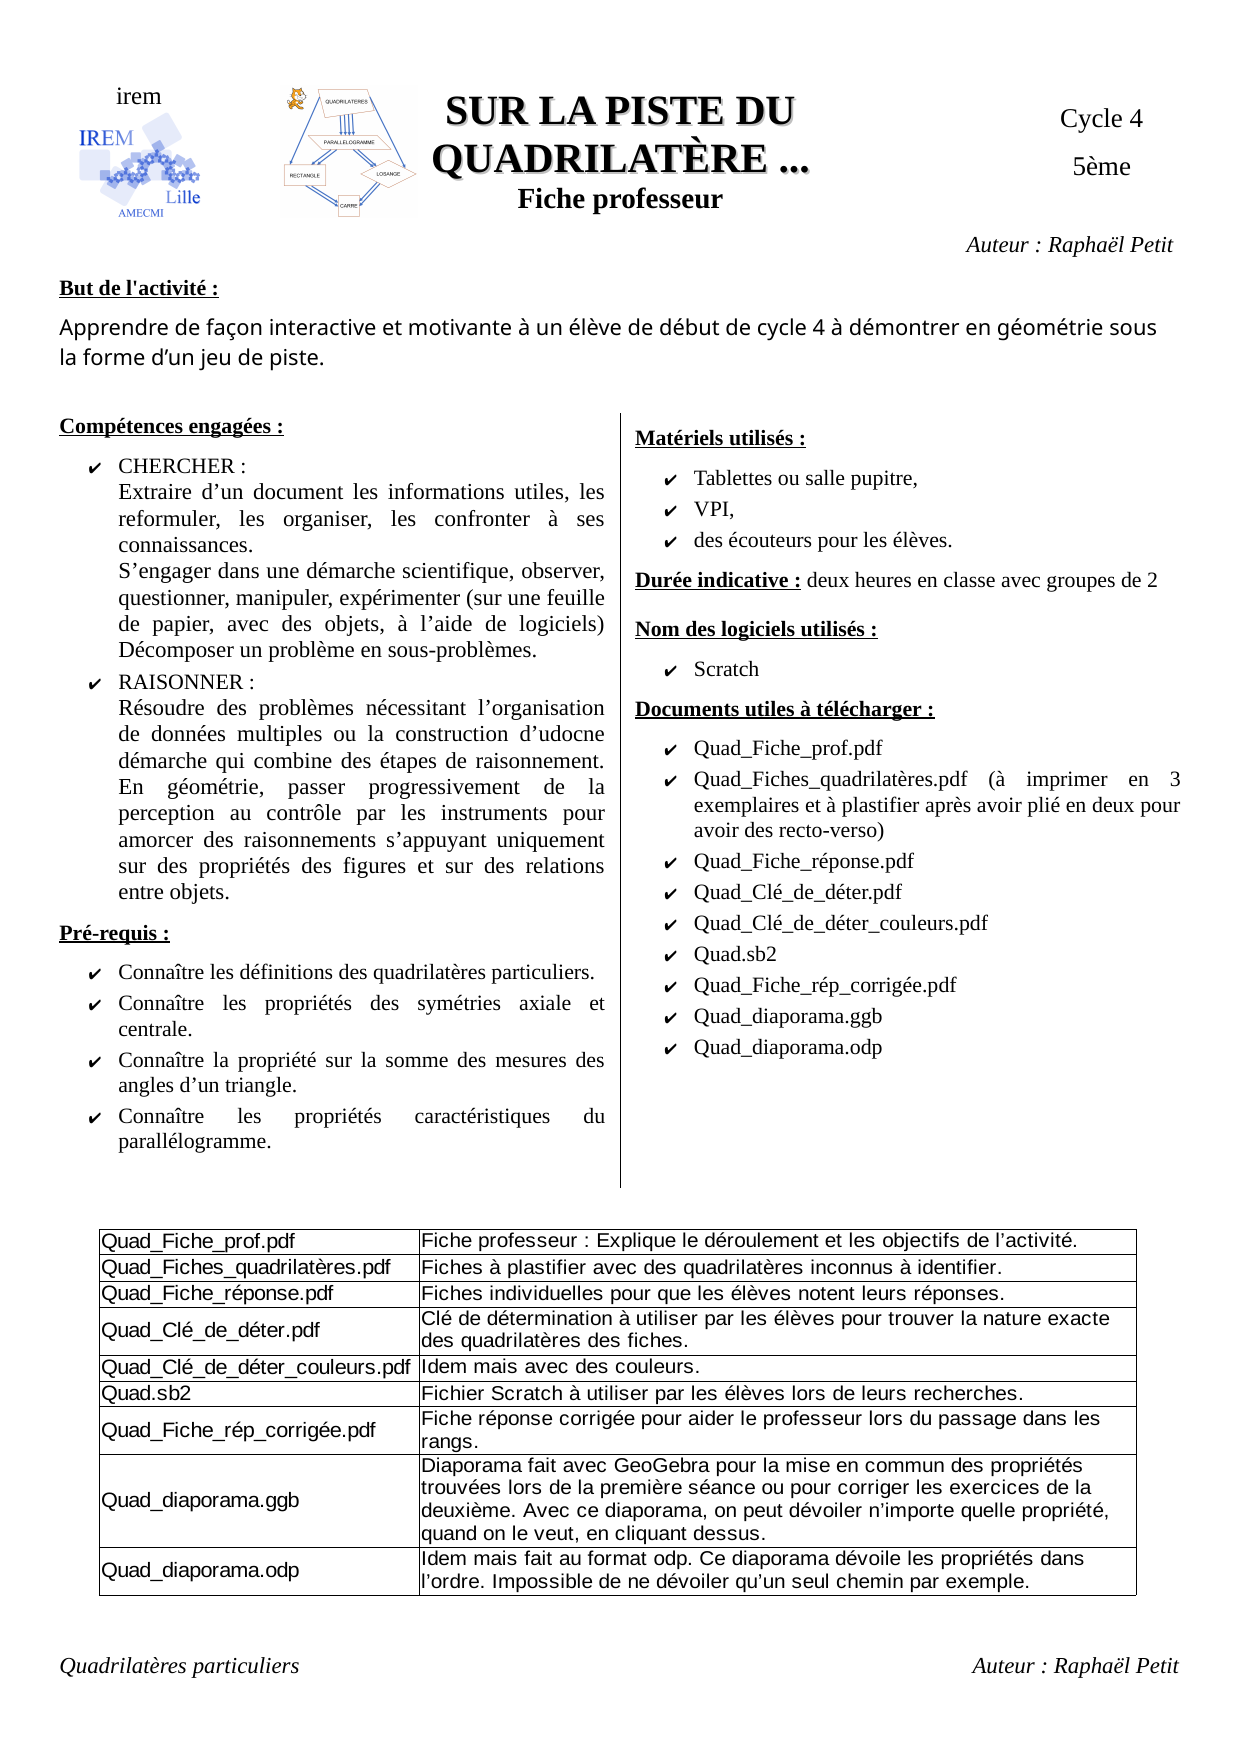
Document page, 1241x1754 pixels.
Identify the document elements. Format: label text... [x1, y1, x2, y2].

table_header Cycle 4 5ème [1022, 75, 1181, 226]
list CHERCHER : Extraire d’un document les informations utiles, les reformuler, les organiser, les confronter à ses connaissances. S’engager dans une démarche scientifique, observer, questionner, manipuler, expérimenter (sur une feuille de papier, avec des objets, à l’aide de logiciels) Décomposer un problème en sous-problèmes. [88, 453, 605, 663]
text Durée indicative : deux heures en classe avec groupes de 2 [635, 567, 1181, 592]
table_cell Auteur : Raphaël Petit [59, 226, 1181, 263]
table_header irem [59, 75, 218, 226]
list Quad_Fiche_prof.pdf [664, 735, 1181, 761]
list des écouteurs pour les élèves. [664, 527, 1181, 552]
text Matériels utilisés : [635, 425, 1181, 450]
picture [279, 85, 418, 218]
list Quad_Fiche_rép_corrigée.pdf [664, 972, 1181, 997]
list Scratch [664, 656, 1181, 681]
text Nom des logiciels utilisés : [635, 616, 1181, 641]
text But de l'activité : [59, 275, 1181, 300]
list Connaître la propriété sur la somme des mesures des angles d’un triangle. [88, 1047, 605, 1097]
list Connaître les propriétés caractéristiques du parallélogramme. [88, 1103, 605, 1153]
list Quad_Clé_de_déter.pdf [664, 879, 1181, 904]
list Quad.sb2 [664, 941, 1181, 966]
list Connaître les définitions des quadrilatères particuliers. [88, 959, 605, 984]
list Quad_Clé_de_déter_couleurs.pdf [664, 910, 1181, 935]
list Connaître les propriétés des symétries axiale et centrale. [88, 990, 605, 1041]
list RAISONNER : Résoudre des problèmes nécessitant l’organisation de données multiples ou la construction d’udocne démarche qui combine des étapes de raisonnement. En géométrie, passer progressivement de la perception au contrôle par les instruments pour amorcer des raisonnements s’appuyant uniquement sur des propriétés des figures et sur des relations entre objets. [88, 669, 605, 905]
picture [64, 109, 213, 220]
text Compétences engagées : [59, 413, 605, 438]
text Documents utiles à télécharger : [635, 696, 1181, 721]
list Quad_Fiche_réponse.pdf [664, 848, 1181, 873]
list VPI, [664, 496, 1181, 521]
list Quad_diaporama.odp [664, 1034, 1181, 1059]
list Quad_Fiches_quadrilatères.pdf (à imprimer en 3 exemplaires et à plastifier après avoir plié en deux pour avoir des recto-verso) [664, 766, 1181, 842]
text Apprendre de façon interactive et motivante à un élève de début de cycle 4 à démontrer en géométrie sous la forme d’un jeu de piste. [59, 312, 1181, 372]
list Quad_diaporama.ggb [664, 1003, 1181, 1028]
table_header SUR LA PISTE DU QUADRILATÈRE ... Fiche professeur [219, 75, 1022, 226]
text Pré-requis : [59, 919, 605, 945]
list Tablettes ou salle pupitre, [664, 465, 1181, 490]
